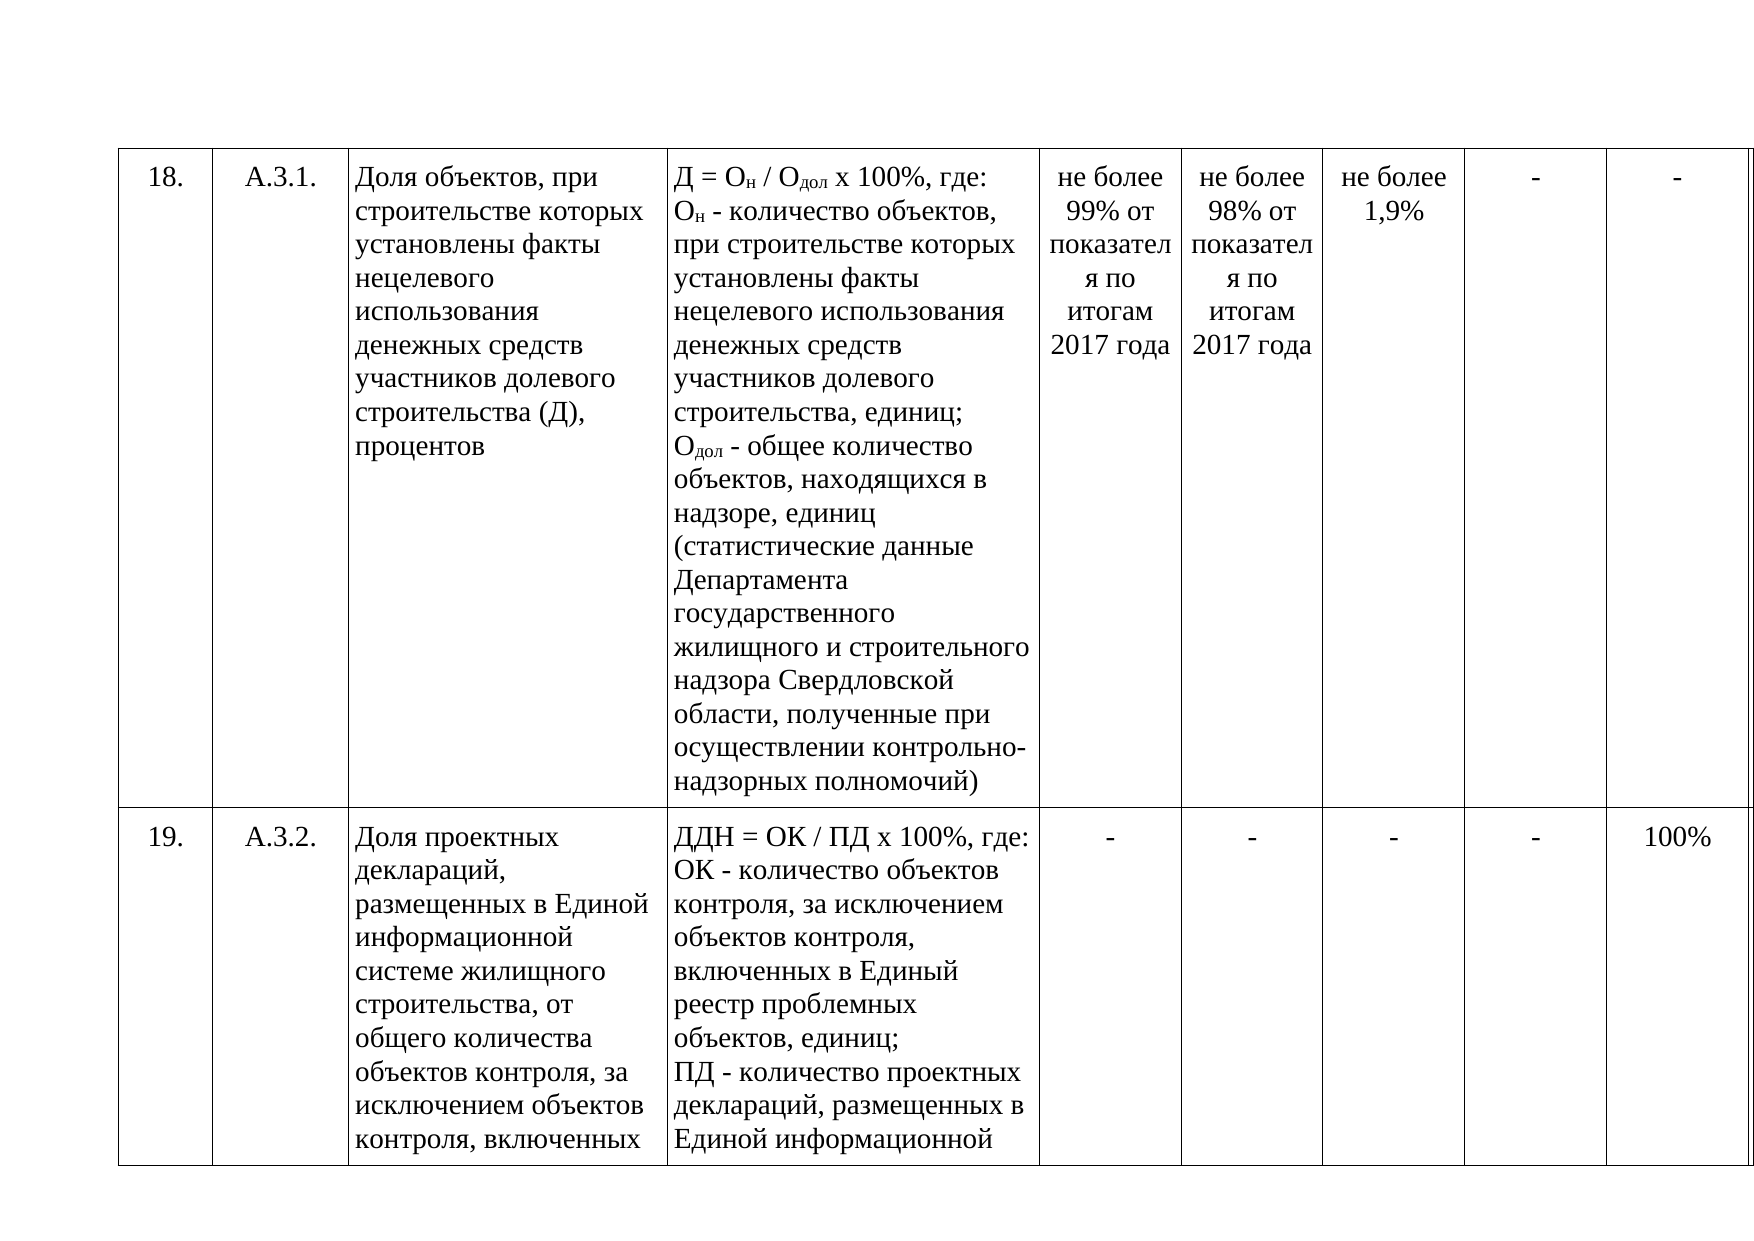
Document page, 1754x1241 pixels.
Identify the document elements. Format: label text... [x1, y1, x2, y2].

table_cell 18. [119, 149, 212, 807]
table_cell 19. [119, 808, 212, 1165]
table_cell - [1607, 149, 1748, 807]
table_cell не более 99% от показателя по итогам 2017 года [1040, 149, 1181, 807]
table_cell не более 98% от показателя по итогам 2017 года [1182, 149, 1322, 807]
table_cell Д = Он / Одол x 100%, где: Он - количество объектов, при строительстве которых установлены факты нецелевого использования денежных средств участников долевого строительства, единиц; Одол - общее количество объектов, находящихся в надзоре, единиц (статистические данные Департамента государственного жилищного и строительного надзора Свердловской области, полученные при осуществлении контрольно-надзорных полномочий) [668, 149, 1039, 807]
table_cell А.3.2. [213, 808, 348, 1165]
table_cell не более 1,9% [1323, 149, 1464, 807]
table_cell - [1749, 149, 1753, 807]
table_cell - [1465, 808, 1606, 1165]
table_cell 100% [1749, 808, 1753, 1165]
table_cell Доля проектных деклараций, размещенных в Единой информационной системе жилищного строительства, от общего количества объектов контроля, за исключением объектов контроля, включенных [349, 808, 667, 1165]
table_cell А.3.1. [213, 149, 348, 807]
table_cell - [1182, 808, 1322, 1165]
table_cell ДДН = ОК / ПД x 100%, где: ОК - количество объектов контроля, за исключением объектов контроля, включенных в Единый реестр проблемных объектов, единиц; ПД - количество проектных деклараций, размещенных в Единой информационной [668, 808, 1039, 1165]
table_cell - [1465, 149, 1606, 807]
table_cell Доля объектов, при строительстве которых установлены факты нецелевого использования денежных средств участников долевого строительства (Д), процентов [349, 149, 667, 807]
table_cell - [1040, 808, 1181, 1165]
table_cell - [1323, 808, 1464, 1165]
table_cell 100% [1607, 808, 1748, 1165]
